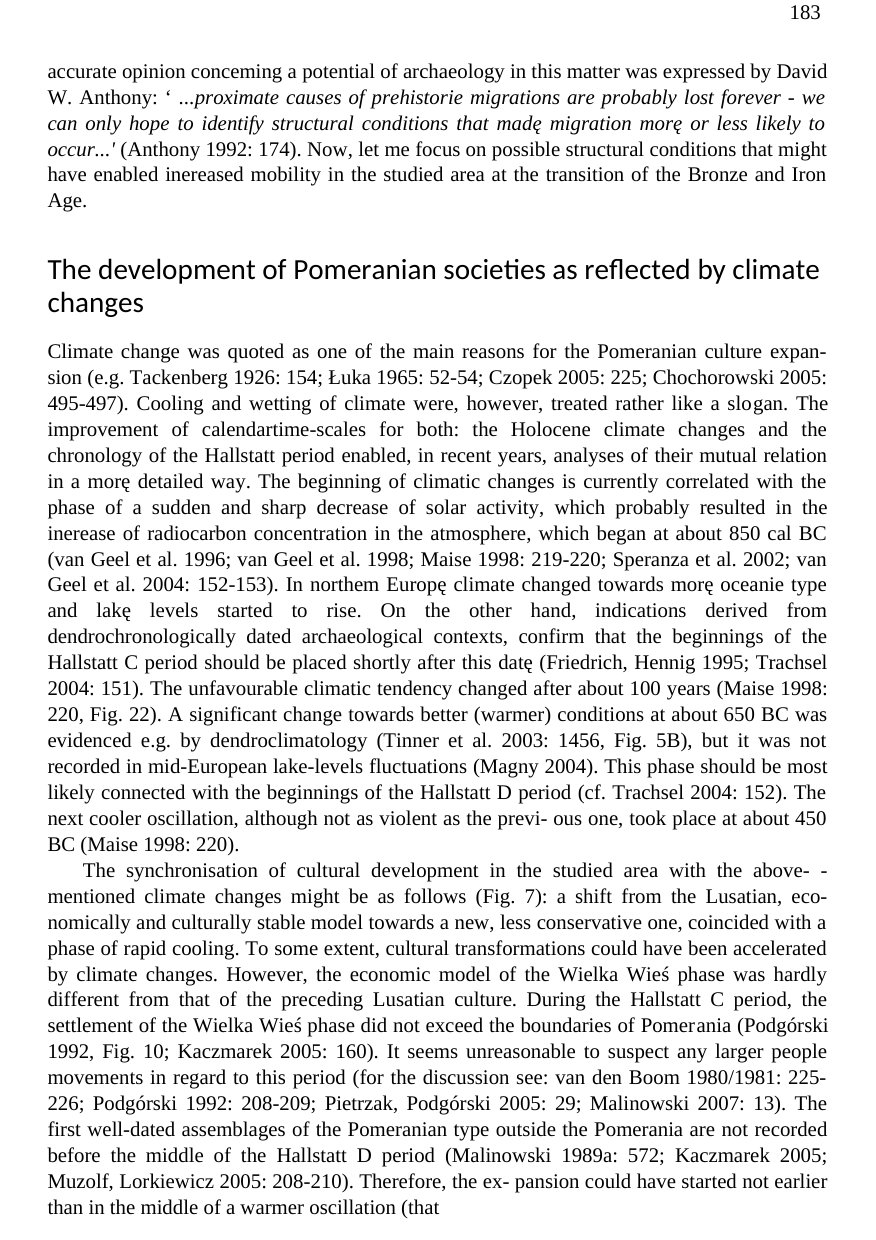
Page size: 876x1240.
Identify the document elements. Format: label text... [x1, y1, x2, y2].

text 183 [789, 0, 824, 24]
text Climate change was quoted as one of the main reasons for the Pomeranian culture expan- sion (e.g. Tackenberg 1926: 154; Łuka 1965: 52-54; Czopek 2005: 225; Chochorowski 2005: 495-497). Cooling and wetting of climate were, however, treated rather like a slo­gan. The improvement of calendartime-scales for both: the Holocene climate changes and the chronology of the Hallstatt period enabled, in recent years, analyses of their mutual relation in a morę detailed way. The beginning of climatic changes is currently correlated with the phase of a sudden and sharp decrease of solar activity, which probably resulted in the inerease of radiocarbon concentration in the atmosphere, which began at about 850 cal BC (van Geel et al. 1996; van Geel et al. 1998; Maise 1998: 219-220; Speranza et al. 2002; van Geel et al. 2004: 152-153). In northem Europę climate changed towards morę oceanie type and lakę levels started to rise. On the other hand, indications derived from dendrochronologically dated archaeological contexts, confirm that the beginnings of the Hallstatt C period should be placed shortly after this datę (Friedrich, Hennig 1995; Trachsel 2004: 151). The unfavourable climatic tendency changed after about 100 years (Maise 1998: 220, Fig. 22). A significant change towards better (warmer) conditions at about 650 BC was evidenced e.g. by dendroclimatology (Tinner et al. 2003: 1456, Fig. 5B), but it was not recorded in mid-European lake-levels fluctuations (Magny 2004). This phase should be most likely connected with the beginnings of the Hallstatt D period (cf. Trachsel 2004: 152). The next cooler oscillation, although not as violent as the previ- ous one, took place at about 450 BC (Maise 1998: 220). [47, 339, 828, 856]
subtitle The development of Pomeranian societies as reflected by climate changes [47, 252, 828, 320]
text The synchronisation of cultural development in the studied area with the above- -mentioned climate changes might be as follows (Fig. 7): a shift from the Lusatian, eco- nomically and culturally stable model towards a new, less conservative one, coincided with a phase of rapid cooling. To some extent, cultural transformations could have been accelerated by climate changes. However, the economic model of the Wielka Wieś phase was hardly different from that of the preceding Lusatian culture. During the Hallstatt C period, the settlement of the Wielka Wieś phase did not exceed the boundaries of Pomer­ania (Podgórski 1992, Fig. 10; Kaczmarek 2005: 160). It seems unreasonable to suspect any larger people movements in regard to this period (for the discussion see: van den Boom 1980/1981: 225-226; Podgórski 1992: 208-209; Pietrzak, Podgórski 2005: 29; Malinowski 2007: 13). The first well-dated assemblages of the Pomeranian type outside the Pomerania are not recorded before the middle of the Hallstatt D period (Malinowski 1989a: 572; Kaczmarek 2005; Muzolf, Lorkiewicz 2005: 208-210). Therefore, the ex- pansion could have started not earlier than in the middle of a warmer oscillation (that [47, 858, 828, 1219]
text accurate opinion conceming a potential of archaeology in this matter was expressed by David W. Anthony: ‘ ...proximate causes of prehistorie migrations are probably lost forever - we can only hope to identify structural conditions that madę migration morę or less likely to occur...' (Anthony 1992: 174). Now, let me focus on possible structural conditions that might have enabled inereased mobility in the studied area at the transition of the Bronze and Iron Age. [47, 59, 828, 212]
